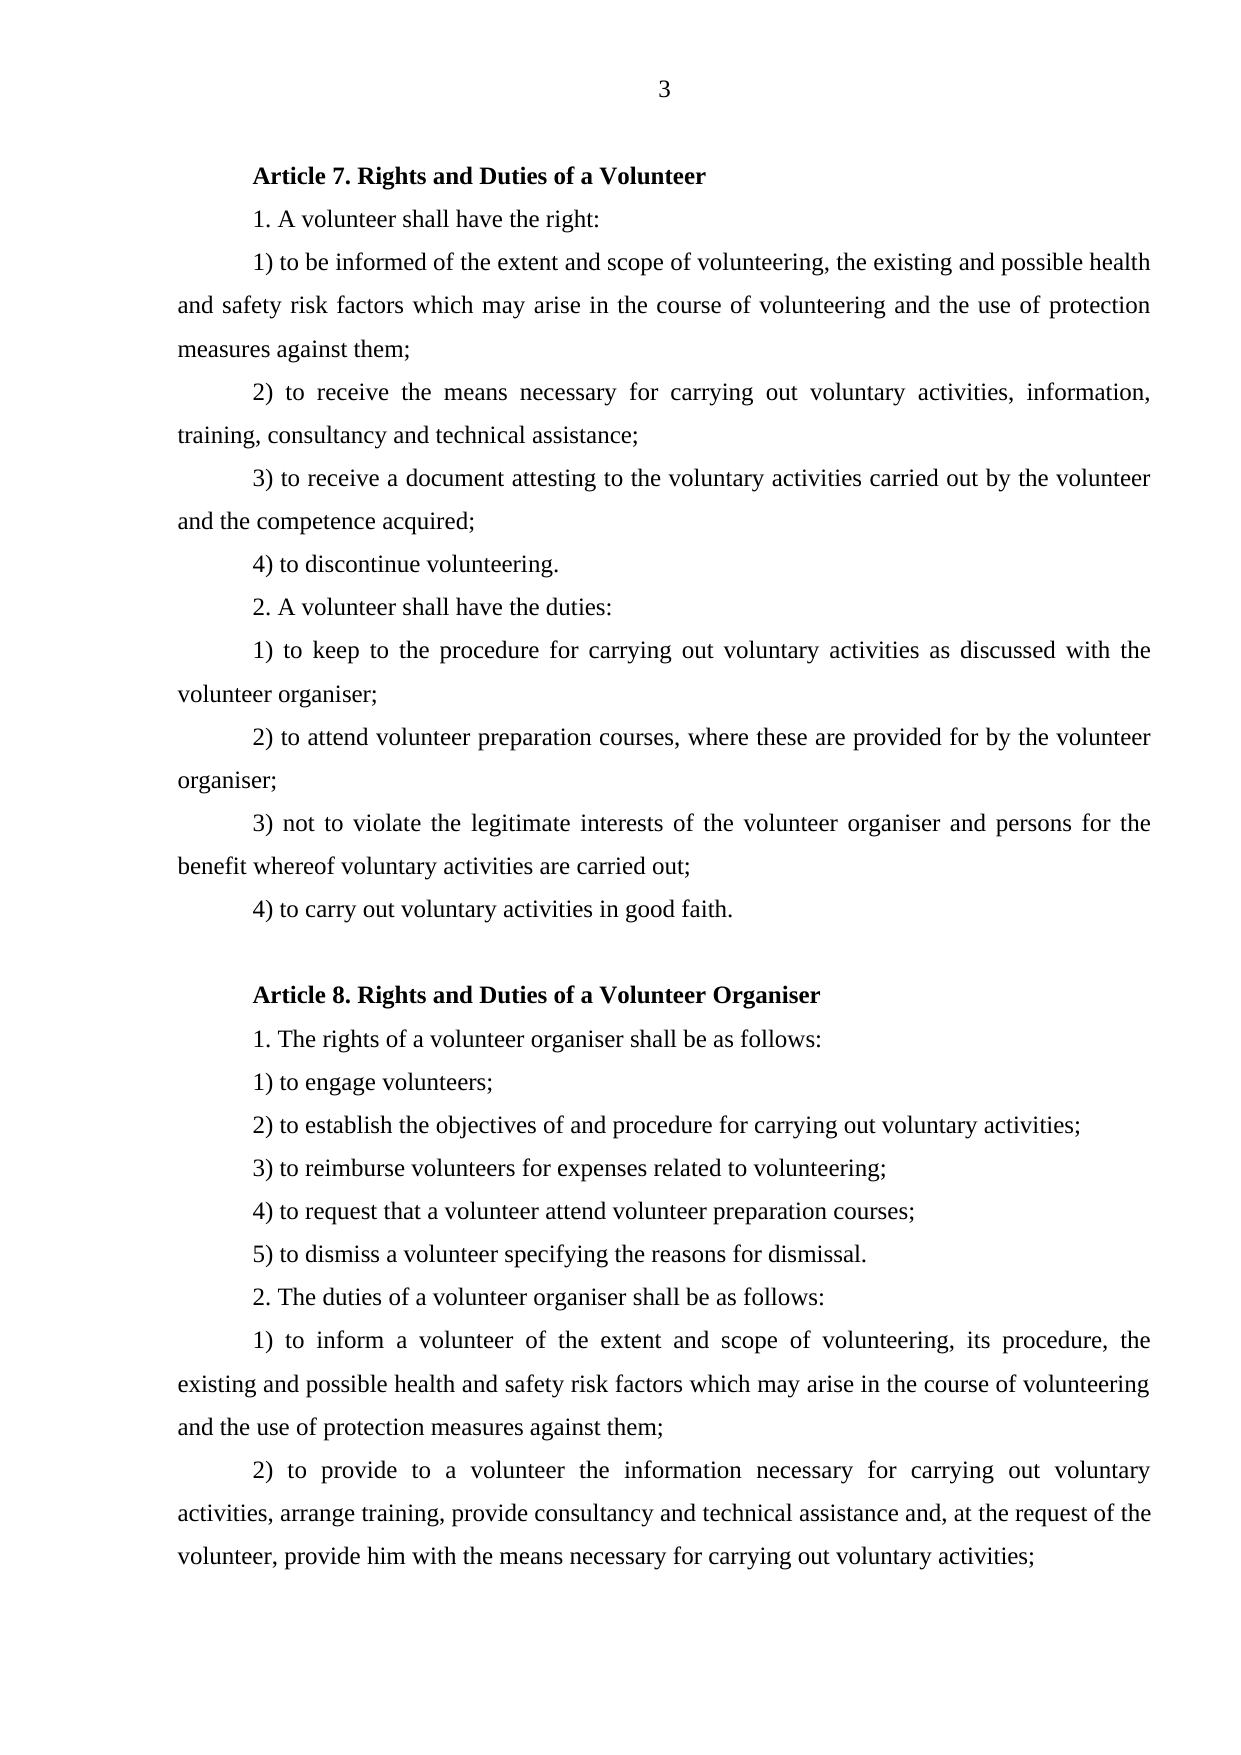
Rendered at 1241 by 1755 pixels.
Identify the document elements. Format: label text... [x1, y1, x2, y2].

text 5) to dismiss a volunteer specifying the reasons for dismissal. [177, 1239, 1152, 1268]
text Article 7. Rights and Duties of a Volunteer [177, 161, 1152, 190]
text 1. A volunteer shall have the right: [177, 204, 1152, 233]
text 3) not to violate the legitimate interests of the volunteer organiser and persons for the benefit whereof voluntary activities are carried out; [177, 808, 1152, 880]
text 2) to attend volunteer preparation courses, where these are provided for by the volunteer organiser; [177, 722, 1152, 794]
text 4) to discontinue volunteering. [177, 549, 1152, 578]
text 2. A volunteer shall have the duties: [177, 592, 1152, 621]
text 1. The rights of a volunteer organiser shall be as follows: [177, 1024, 1152, 1052]
text 1) to be informed of the extent and scope of volunteering, the existing and possible health and safety risk factors which may arise in the course of volunteering and the use of protection measures against them; [177, 247, 1152, 362]
text 4) to carry out voluntary activities in good faith. [177, 894, 1152, 923]
text 3) to receive a document attesting to the voluntary activities carried out by the volunteer and the competence acquired; [177, 463, 1152, 535]
text 1) to inform a volunteer of the extent and scope of volunteering, its procedure, the existing and possible health and safety risk factors which may arise in the course of volunteering and the use of protection measures against them; [177, 1326, 1152, 1441]
text 2) to provide to a volunteer the information necessary for carrying out voluntary activities, arrange training, provide consultancy and technical assistance and, at the request of the volunteer, provide him with the means necessary for carrying out voluntary activities; [177, 1455, 1152, 1570]
text 1) to engage volunteers; [177, 1067, 1152, 1096]
text 2) to receive the means necessary for carrying out voluntary activities, information, training, consultancy and technical assistance; [177, 377, 1152, 449]
text 3) to reimburse volunteers for expenses related to volunteering; [177, 1153, 1152, 1182]
text 4) to request that a volunteer attend volunteer preparation courses; [177, 1196, 1152, 1225]
text Article 8. Rights and Duties of a Volunteer Organiser [177, 981, 1152, 1009]
text 2) to establish the objectives of and procedure for carrying out voluntary activities; [177, 1110, 1152, 1139]
text 2. The duties of a volunteer organiser shall be as follows: [177, 1282, 1152, 1311]
text 1) to keep to the procedure for carrying out voluntary activities as discussed with the volunteer organiser; [177, 636, 1152, 707]
